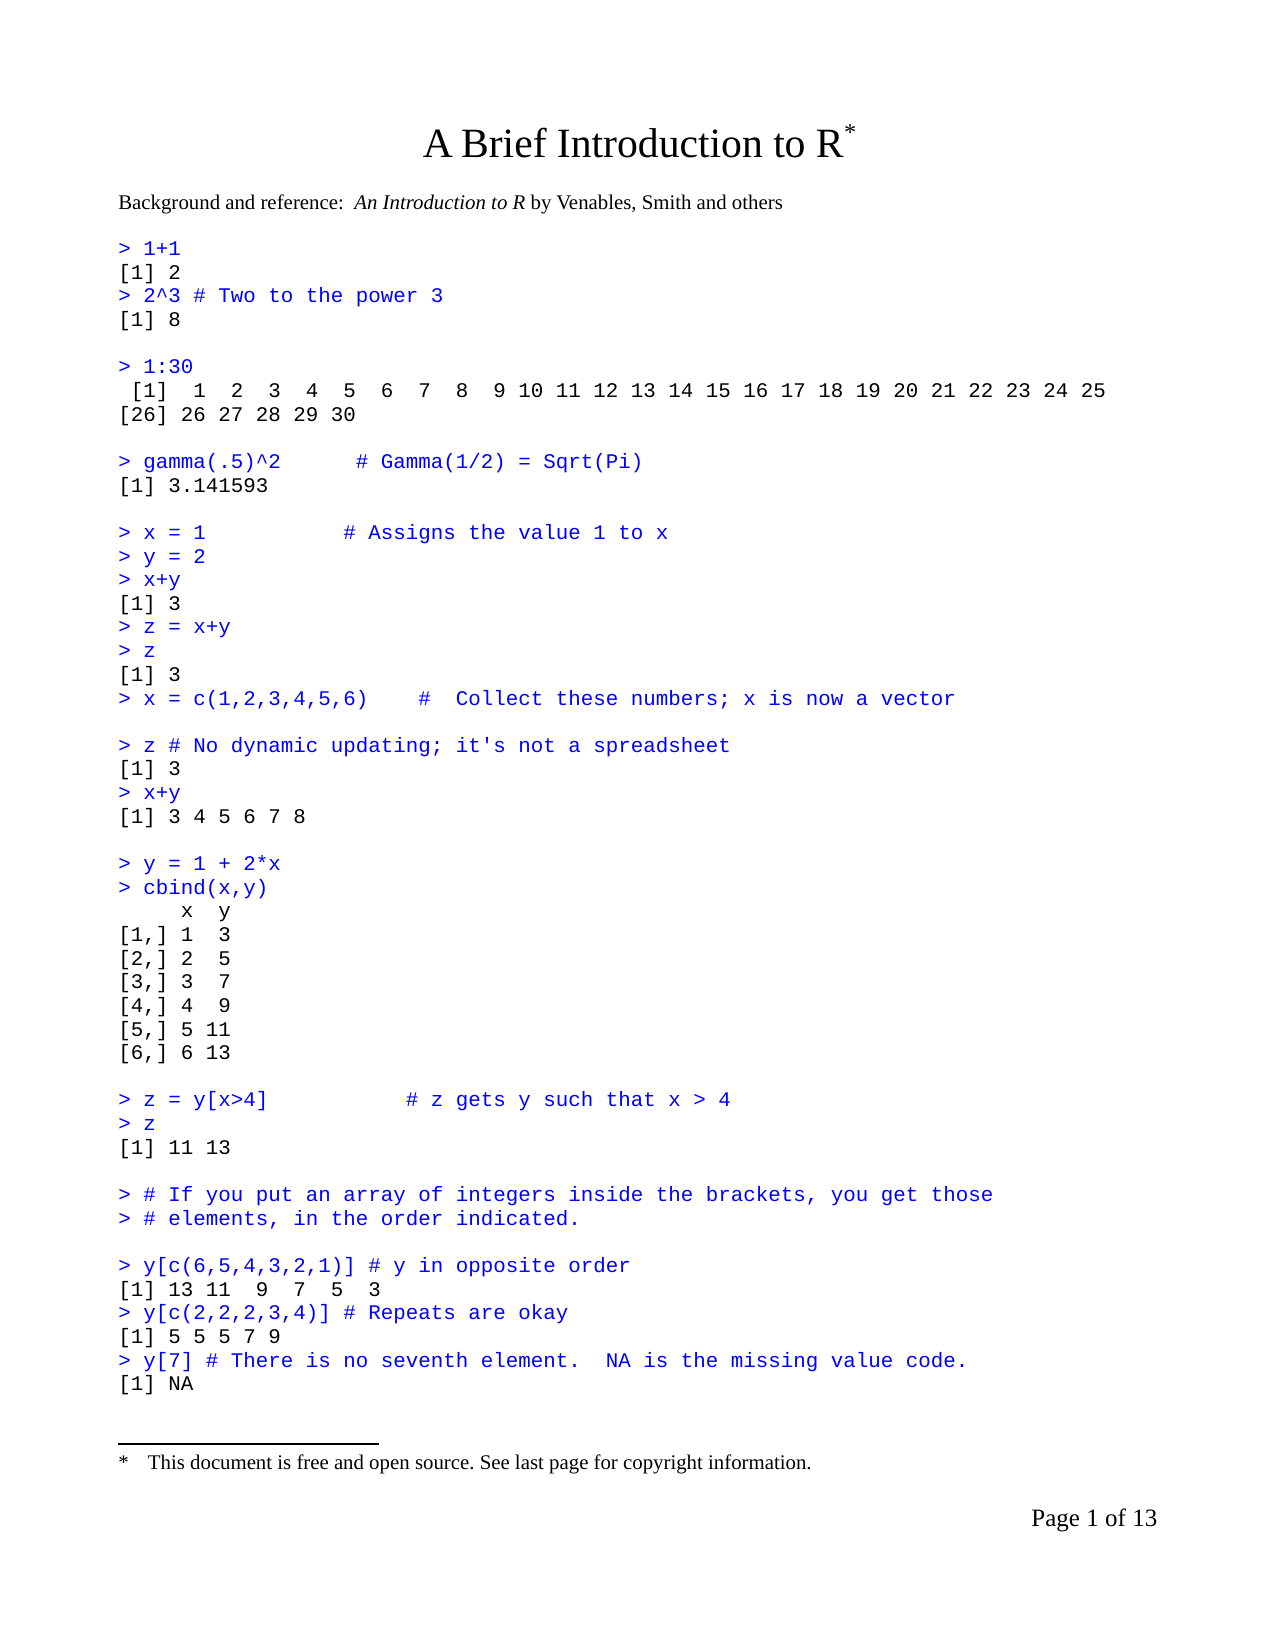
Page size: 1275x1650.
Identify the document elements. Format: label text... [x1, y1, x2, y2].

text > 1+1 [118, 238, 1160, 262]
text > z # No dynamic updating; it's not a spreadsheet [118, 735, 1160, 758]
text [1] 2 [118, 262, 1160, 286]
text > 2^3 # Two to the power 3 [118, 286, 1160, 309]
text [1] 3.141593 [118, 475, 1160, 498]
text [1] NA [118, 1373, 1160, 1397]
text Background and reference: An Introduction to R by Venables, Smith and others [118, 190, 1160, 214]
text > x = c(1,2,3,4,5,6) # Collect these numbers; x is now a vector [118, 687, 1160, 711]
text [1] 8 [118, 309, 1160, 333]
text This document is free and open source. See last page for copyright information. [118, 1449, 1157, 1474]
text > z = x+y [118, 617, 1160, 640]
text x y [118, 900, 1160, 924]
text [4,] 4 9 [118, 995, 1160, 1018]
text [5,] 5 11 [118, 1018, 1160, 1042]
text > x+y [118, 569, 1160, 593]
text > z [118, 640, 1160, 664]
text [1] 13 11 9 7 5 3 [118, 1279, 1160, 1302]
text [1] 11 13 [118, 1137, 1160, 1160]
text > # If you put an array of integers inside the brackets, you get those [118, 1184, 1160, 1208]
text > cbind(x,y) [118, 877, 1160, 900]
text > y = 1 + 2*x [118, 853, 1160, 877]
text > x+y [118, 782, 1160, 806]
text > y[c(6,5,4,3,2,1)] # y in opposite order [118, 1255, 1160, 1279]
text [1] 1 2 3 4 5 6 7 8 9 10 11 12 13 14 15 16 17 18 19 20 21 22 23 24 25 [118, 380, 1160, 404]
text [1] 3 4 5 6 7 8 [118, 806, 1160, 829]
text > z = y[x>4] # z gets y such that x > 4 [118, 1089, 1160, 1113]
text [1,] 1 3 [118, 924, 1160, 948]
text [3,] 3 7 [118, 971, 1160, 995]
text [1] 3 [118, 593, 1160, 617]
text > z [118, 1113, 1160, 1137]
text [2,] 2 5 [118, 948, 1160, 971]
text > # elements, in the order indicated. [118, 1208, 1160, 1231]
text > x = 1 # Assigns the value 1 to x [118, 522, 1160, 546]
text > y = 2 [118, 546, 1160, 569]
text > y[7] # There is no seventh element. NA is the missing value code. [118, 1349, 1160, 1373]
text [26] 26 27 28 29 30 [118, 404, 1160, 427]
text > gamma(.5)^2 # Gamma(1/2) = Sqrt(Pi) [118, 451, 1160, 475]
text [1] 5 5 5 7 9 [118, 1326, 1160, 1349]
text A Brief Introduction to R [118, 118, 1160, 166]
text [1] 3 [118, 758, 1160, 782]
text > y[c(2,2,2,3,4)] # Repeats are okay [118, 1302, 1160, 1326]
text [6,] 6 13 [118, 1042, 1160, 1066]
text [1] 3 [118, 664, 1160, 687]
text > 1:30 [118, 356, 1160, 380]
